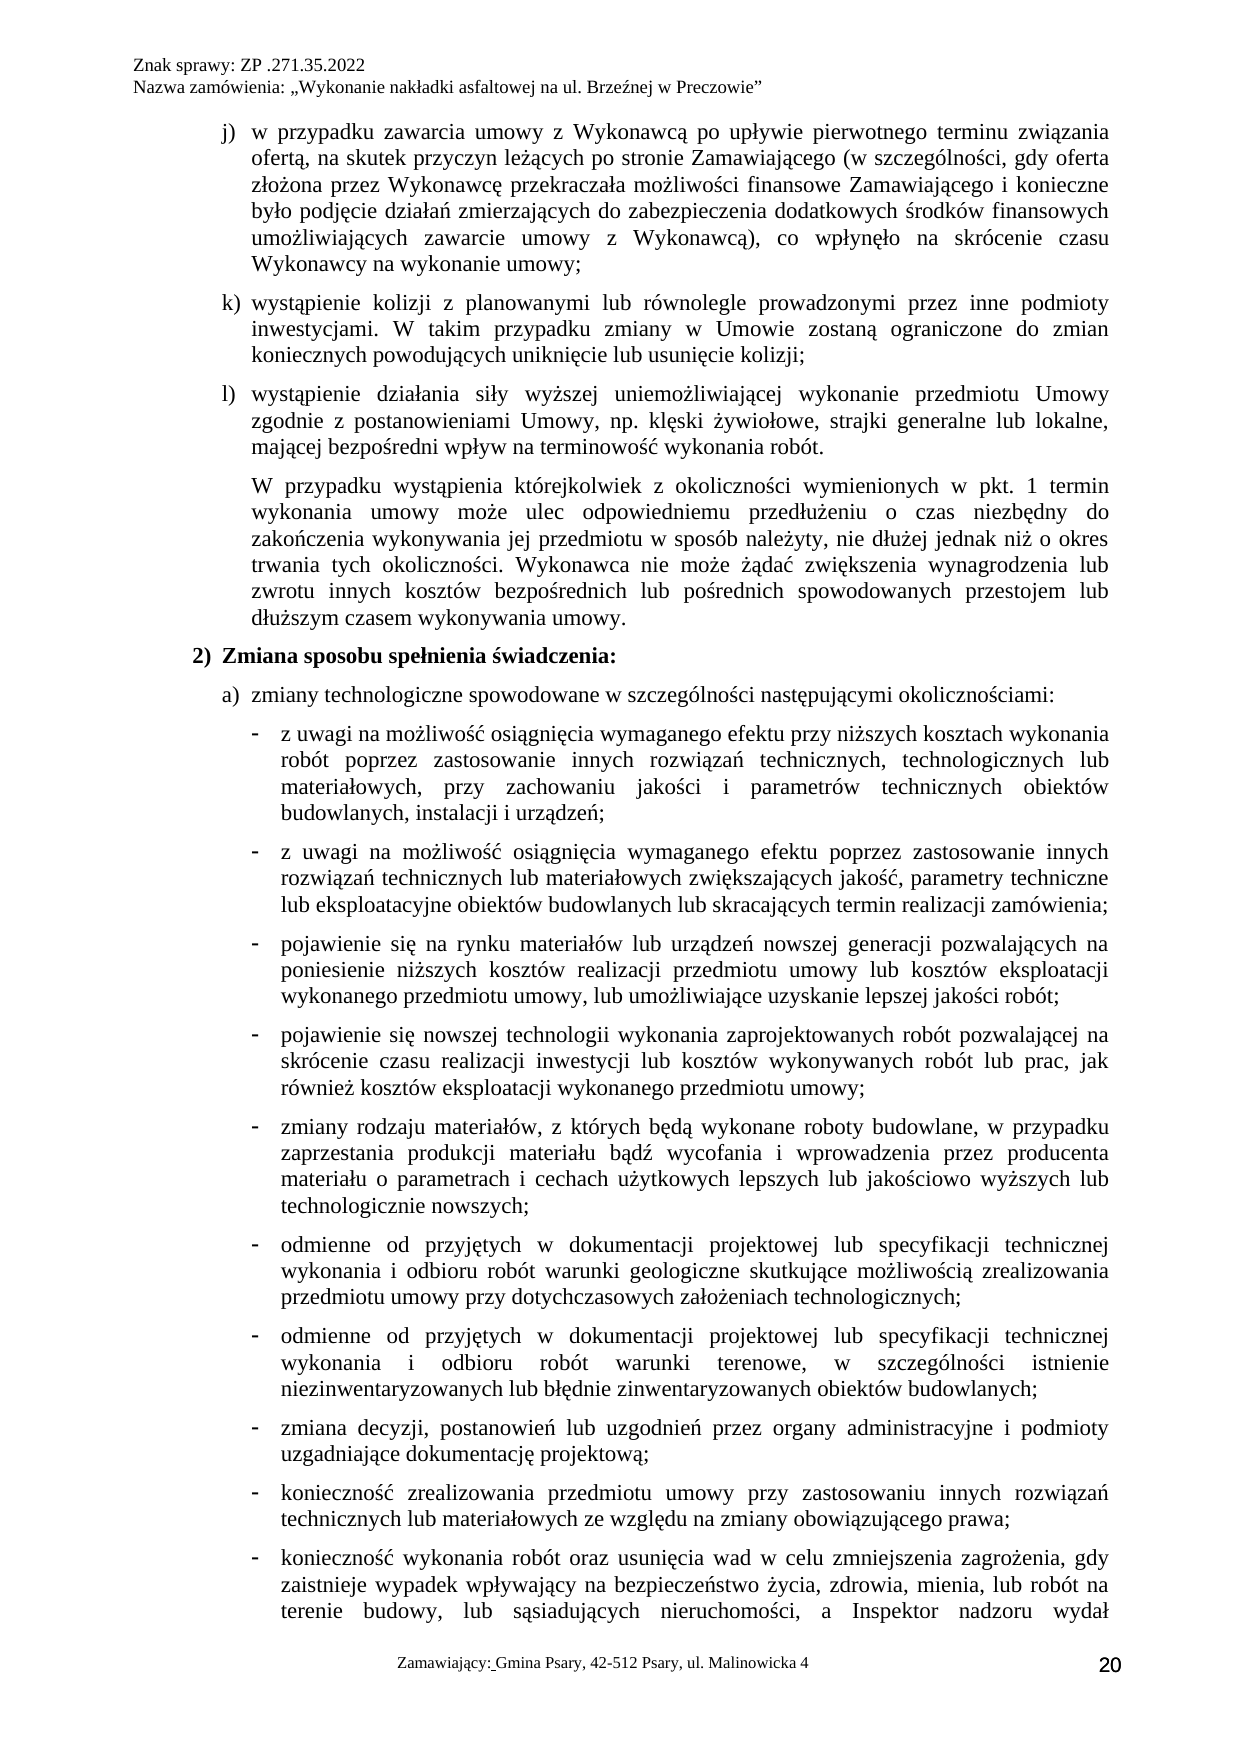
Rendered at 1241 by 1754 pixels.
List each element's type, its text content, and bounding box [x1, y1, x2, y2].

list wystąpienie kolizji z planowanymi lub równolegle prowadzonymi przez inne podmioty inwestycjami. W takim przypadku zmiany w Umowie zostaną ograniczone do zmian koniecznych powodujących uniknięcie lub usunięcie kolizji; [222, 289, 1110, 368]
list z uwagi na możliwość osiągnięcia wymaganego efektu poprzez zastosowanie innych rozwiązań technicznych lub materiałowych zwiększających jakość, parametry techniczne lub eksploatacyjne obiektów budowlanych lub skracających termin realizacji zamówienia; [251, 838, 1110, 917]
list odmienne od przyjętych w dokumentacji projektowej lub specyfikacji technicznej wykonania i odbioru robót warunki geologiczne skutkujące możliwością zrealizowania przedmiotu umowy przy dotychczasowych założeniach technologicznych; [251, 1231, 1110, 1310]
list w przypadku zawarcia umowy z Wykonawcą po upływie pierwotnego terminu związania ofertą, na skutek przyczyn leżących po stronie Zamawiającego (w szczególności, gdy oferta złożona przez Wykonawcę przekraczała możliwości finansowe Zamawiającego i konieczne było podjęcie działań zmierzających do zabezpieczenia dodatkowych środków finansowych umożliwiających zawarcie umowy z Wykonawcą), co wpłynęło na skrócenie czasu Wykonawcy na wykonanie umowy; [222, 118, 1110, 276]
list konieczność wykonania robót oraz usunięcia wad w celu zmniejszenia zagrożenia, gdy zaistnieje wypadek wpływający na bezpieczeństwo życia, zdrowia, mienia, lub robót na terenie budowy, lub sąsiadujących nieruchomości, a Inspektor nadzoru wydał [251, 1544, 1110, 1623]
list zmiana decyzji, postanowień lub uzgodnień przez organy administracyjne i podmioty uzgadniające dokumentację projektową; [251, 1414, 1110, 1467]
list odmienne od przyjętych w dokumentacji projektowej lub specyfikacji technicznej wykonania i odbioru robót warunki terenowe, w szczególności istnienie niezinwentaryzowanych lub błędnie zinwentaryzowanych obiektów budowlanych; [251, 1322, 1110, 1401]
list Zmiana sposobu spełnienia świadczenia: [192, 642, 1110, 669]
list zmiany rodzaju materiałów, z których będą wykonane roboty budowlane, w przypadku zaprzestania produkcji materiału bądź wycofania i wprowadzenia przez producenta materiału o parametrach i cechach użytkowych lepszych lub jakościowo wyższych lub technologicznie nowszych; [251, 1113, 1110, 1218]
list pojawienie się nowszej technologii wykonania zaprojektowanych robót pozwalającej na skrócenie czasu realizacji inwestycji lub kosztów wykonywanych robót lub prac, jak również kosztów eksploatacji wykonanego przedmiotu umowy; [251, 1021, 1110, 1100]
list pojawienie się na rynku materiałów lub urządzeń nowszej generacji pozwalających na poniesienie niższych kosztów realizacji przedmiotu umowy lub kosztów eksploatacji wykonanego przedmiotu umowy, lub umożliwiające uzyskanie lepszej jakości robót; [251, 930, 1110, 1009]
list zmiany technologiczne spowodowane w szczególności następującymi okolicznościami: [222, 681, 1110, 708]
list konieczność zrealizowania przedmiotu umowy przy zastosowaniu innych rozwiązań technicznych lub materiałowych ze względu na zmiany obowiązującego prawa; [251, 1479, 1110, 1532]
list z uwagi na możliwość osiągnięcia wymaganego efektu przy niższych kosztach wykonania robót poprzez zastosowanie innych rozwiązań technicznych, technologicznych lub materiałowych, przy zachowaniu jakości i parametrów technicznych obiektów budowlanych, instalacji i urządzeń; [251, 720, 1110, 826]
text W przypadku wystąpienia którejkolwiek z okoliczności wymienionych w pkt. 1 termin wykonania umowy może ulec odpowiedniemu przedłużeniu o czas niezbędny do zakończenia wykonywania jej przedmiotu w sposób należyty, nie dłużej jednak niż o okres trwania tych okoliczności. Wykonawca nie może żądać zwiększenia wynagrodzenia lub zwrotu innych kosztów bezpośrednich lub pośrednich spowodowanych przestojem lub dłuższym czasem wykonywania umowy. [251, 472, 1110, 630]
list wystąpienie działania siły wyższej uniemożliwiającej wykonanie przedmiotu Umowy zgodnie z postanowieniami Umowy, np. klęski żywiołowe, strajki generalne lub lokalne, mającej bezpośredni wpływ na terminowość wykonania robót. [222, 380, 1110, 459]
